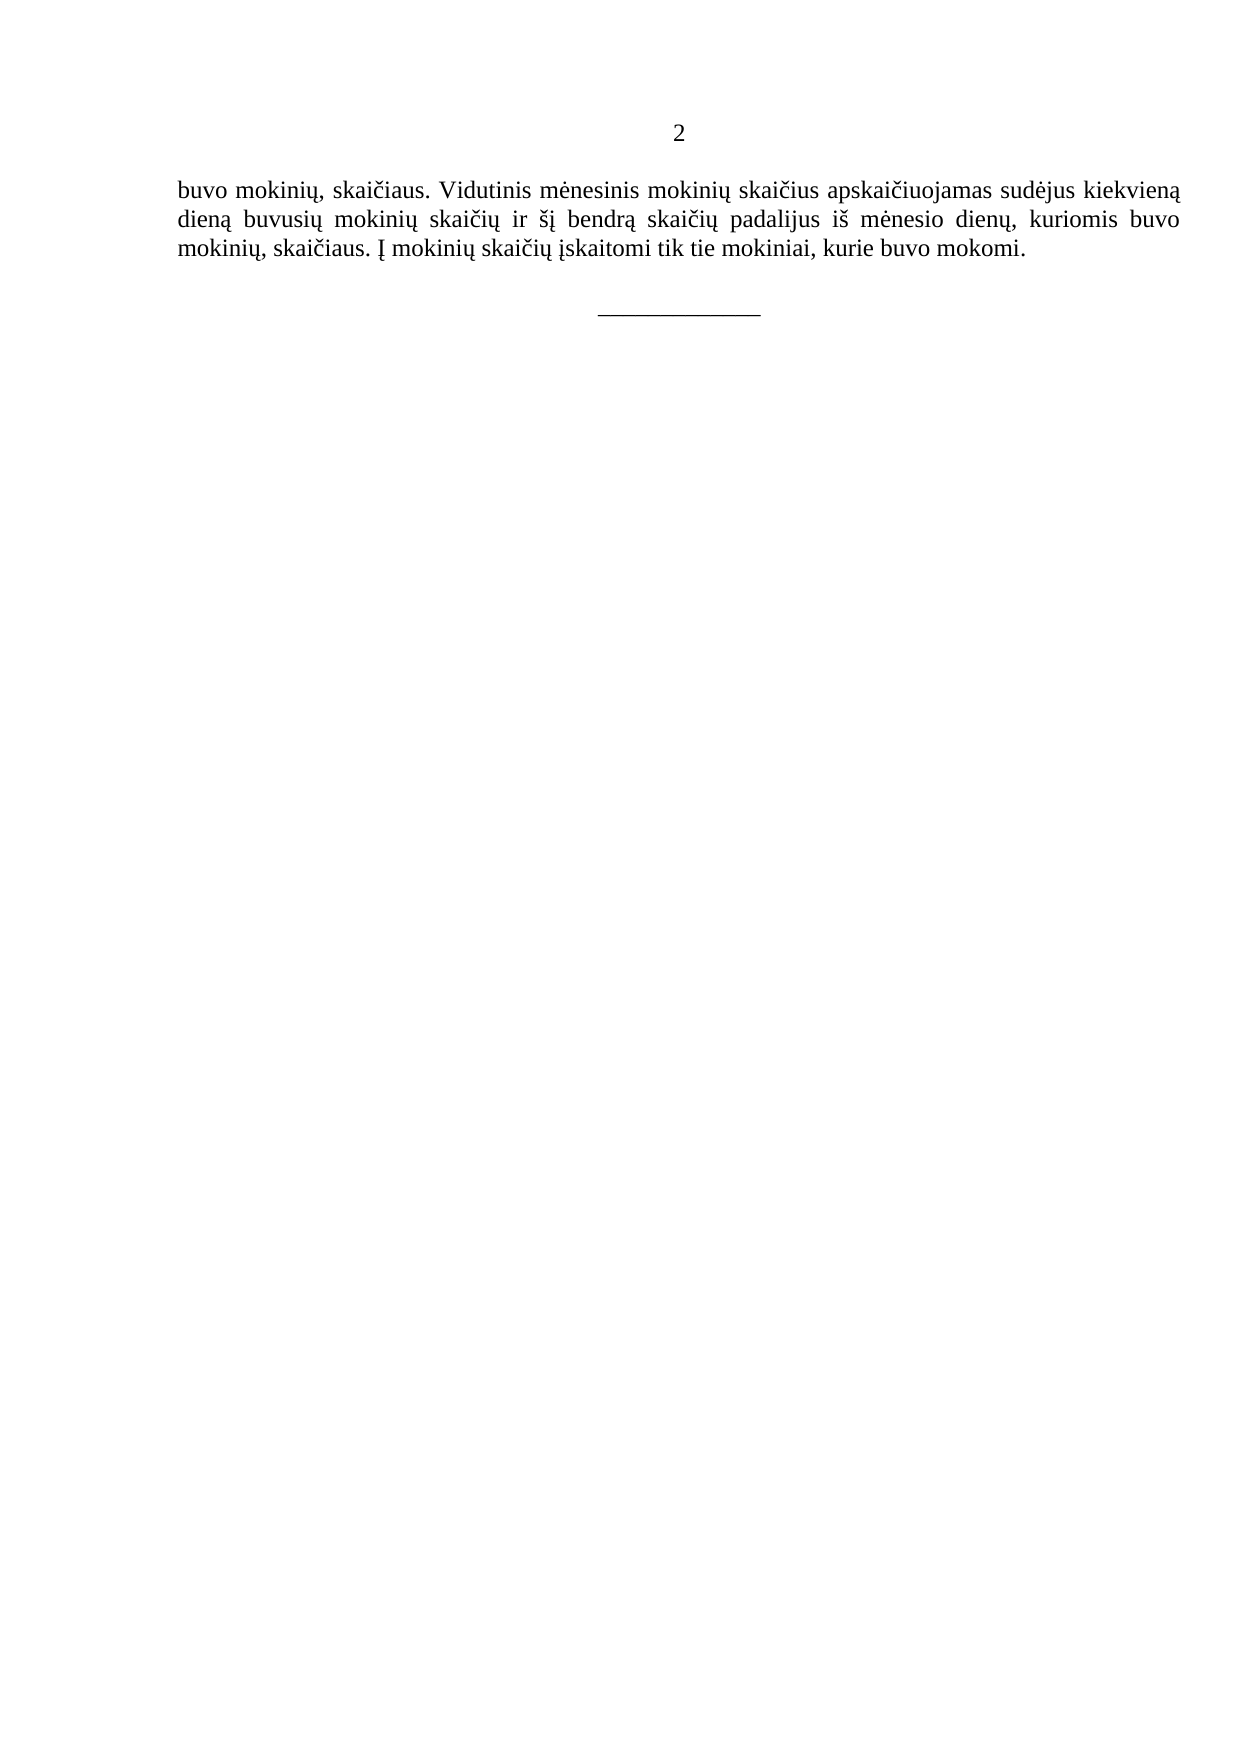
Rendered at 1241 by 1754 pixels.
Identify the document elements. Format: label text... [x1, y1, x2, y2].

text _____________ [177, 291, 1181, 319]
text buvo mokinių, skaičiaus. Vidutinis mėnesinis mokinių skaičius apskaičiuojamas sudėjus kiekvieną dieną buvusių mokinių skaičių ir šį bendrą skaičių padalijus iš mėnesio dienų, kuriomis buvo mokinių, skaičiaus. Į mokinių skaičių įskaitomi tik tie mokiniai, kurie buvo mokomi. [177, 176, 1181, 262]
